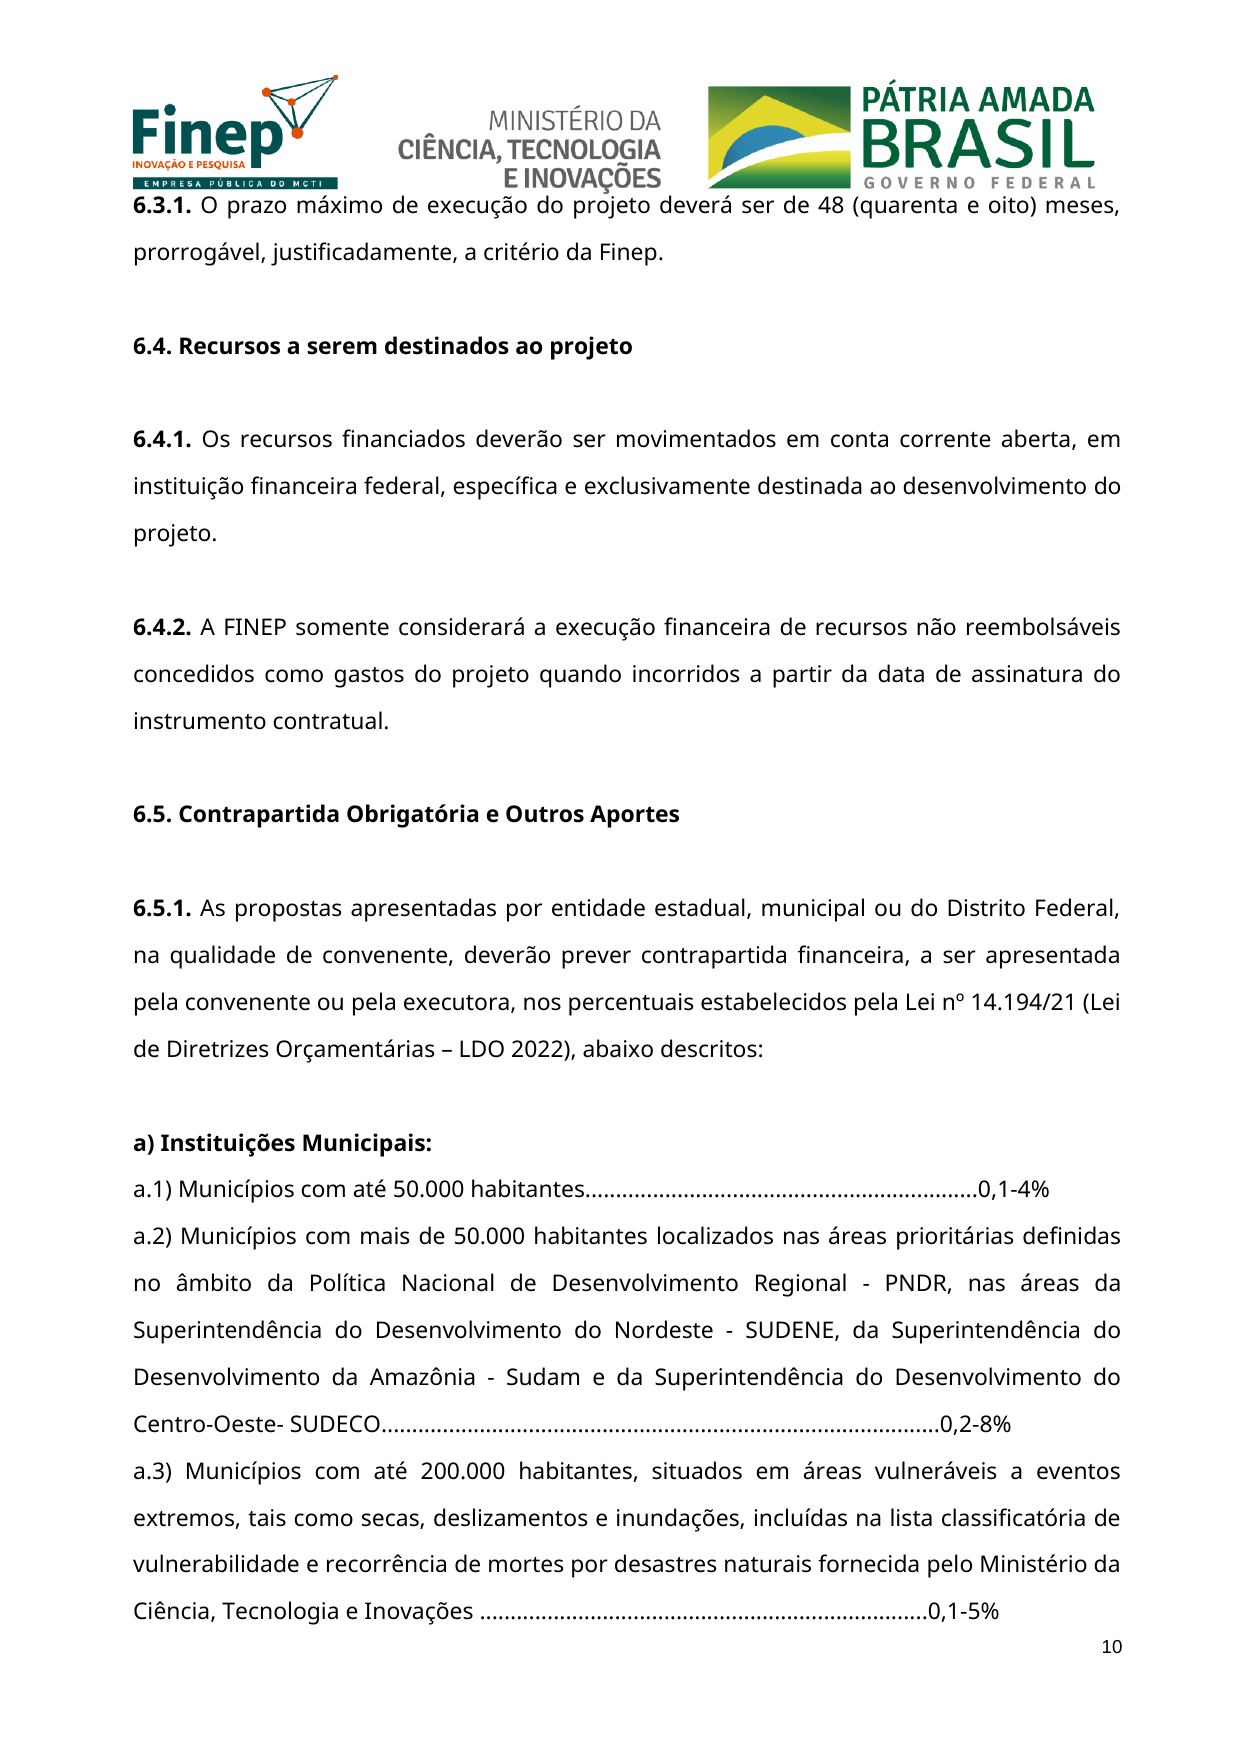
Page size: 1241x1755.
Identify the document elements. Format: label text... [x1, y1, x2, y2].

text a.2) Municípios com mais de 50.000 habitantes localizados nas áreas prioritárias definidas no âmbito da Política Nacional de Desenvolvimento Regional - PNDR, nas áreas da Superintendência do Desenvolvimento do Nordeste - SUDENE, da Superintendência do Desenvolvimento da Amazônia - Sudam e da Superintendência do Desenvolvimento do Centro-Oeste- SUDECO...........................................................................................0,2-8% [133, 1220, 1122, 1439]
text a.1) Municípios com até 50.000 habitantes................................................................0,1-4% [133, 1173, 1122, 1204]
text a.3) Municípios com até 200.000 habitantes, situados em áreas vulneráveis a eventos extremos, tais como secas, deslizamentos e inundações, incluídas na lista classificatória de vulnerabilidade e recorrência de mortes por desastres naturais fornecida pelo Ministério da Ciência, Tecnologia e Inovações .........................................................................0,1-5% [133, 1454, 1122, 1626]
text 6.5.1. As propostas apresentadas por entidade estadual, municipal ou do Distrito Federal, na qualidade de convenente, deverão prever contrapartida financeira, a ser apresentada pela convenente ou pela executora, nos percentuais estabelecidos pela Lei nº 14.194/21 (Lei de Diretrizes Orçamentárias – LDO 2022), abaixo descritos: [133, 892, 1122, 1064]
text 6.3.1. O prazo máximo de execução do projeto deverá ser de 48 (quarenta e oito) meses, prorrogável, justificadamente, a critério da Finep. [133, 189, 1122, 267]
text 6.4.2. A FINEP somente considerará a execução financeira de recursos não reembolsáveis concedidos como gastos do projeto quando incorridos a partir da data de assinatura do instrumento contratual. [133, 611, 1122, 736]
text 6.5. Contrapartida Obrigatória e Outros Aportes [133, 798, 1122, 829]
text 6.4.1. Os recursos financiados deverão ser movimentados em conta corrente aberta, em instituição financeira federal, específica e exclusivamente destinada ao desenvolvimento do projeto. [133, 423, 1122, 548]
text 6.4. Recursos a serem destinados ao projeto [133, 329, 1122, 361]
text a) Instituições Municipais: [133, 1126, 1122, 1158]
